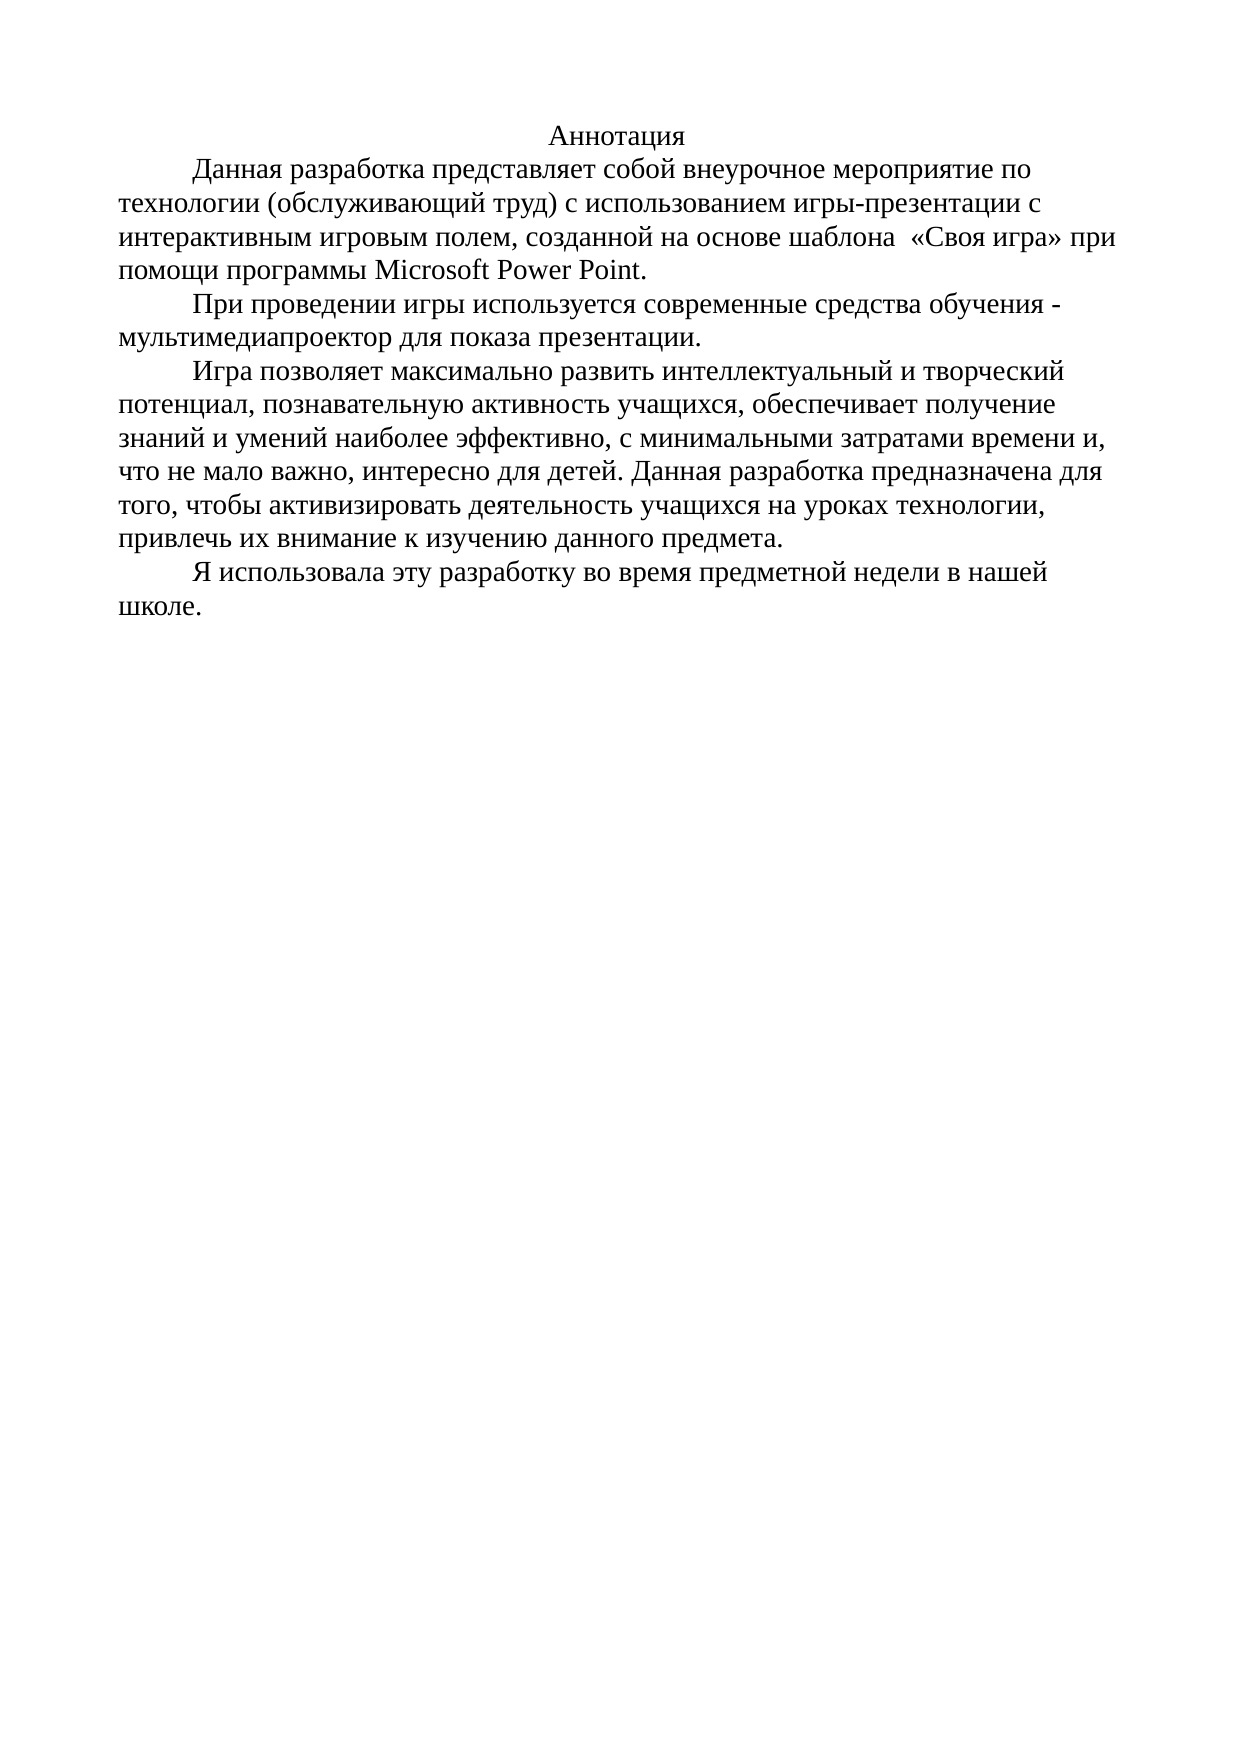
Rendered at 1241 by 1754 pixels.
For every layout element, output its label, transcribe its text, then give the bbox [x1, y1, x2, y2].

text При проведении игры используется современные средства обучения - мультимедиапроектор для показа презентации. [118, 286, 1122, 353]
text Я использовала эту разработку во время предметной недели в нашей школе. [118, 554, 1122, 621]
text Данная разработка представляет собой внеурочное мероприятие по технологии (обслуживающий труд) с использованием игры-презентации с интерактивным игровым полем, созданной на основе шаблона «Своя игра» при помощи программы Microsoft Power Point. [118, 152, 1122, 286]
text Аннотация [118, 118, 1122, 152]
text Игра позволяет максимально развить интеллектуальный и творческий потенциал, познавательную активность учащихся, обеспечивает получение знаний и умений наиболее эффективно, с минимальными затратами времени и, что не мало важно, интересно для детей. Данная разработка предназначена для того, чтобы активизировать деятельность учащихся на уроках технологии, привлечь их внимание к изучению данного предмета. [118, 353, 1122, 554]
